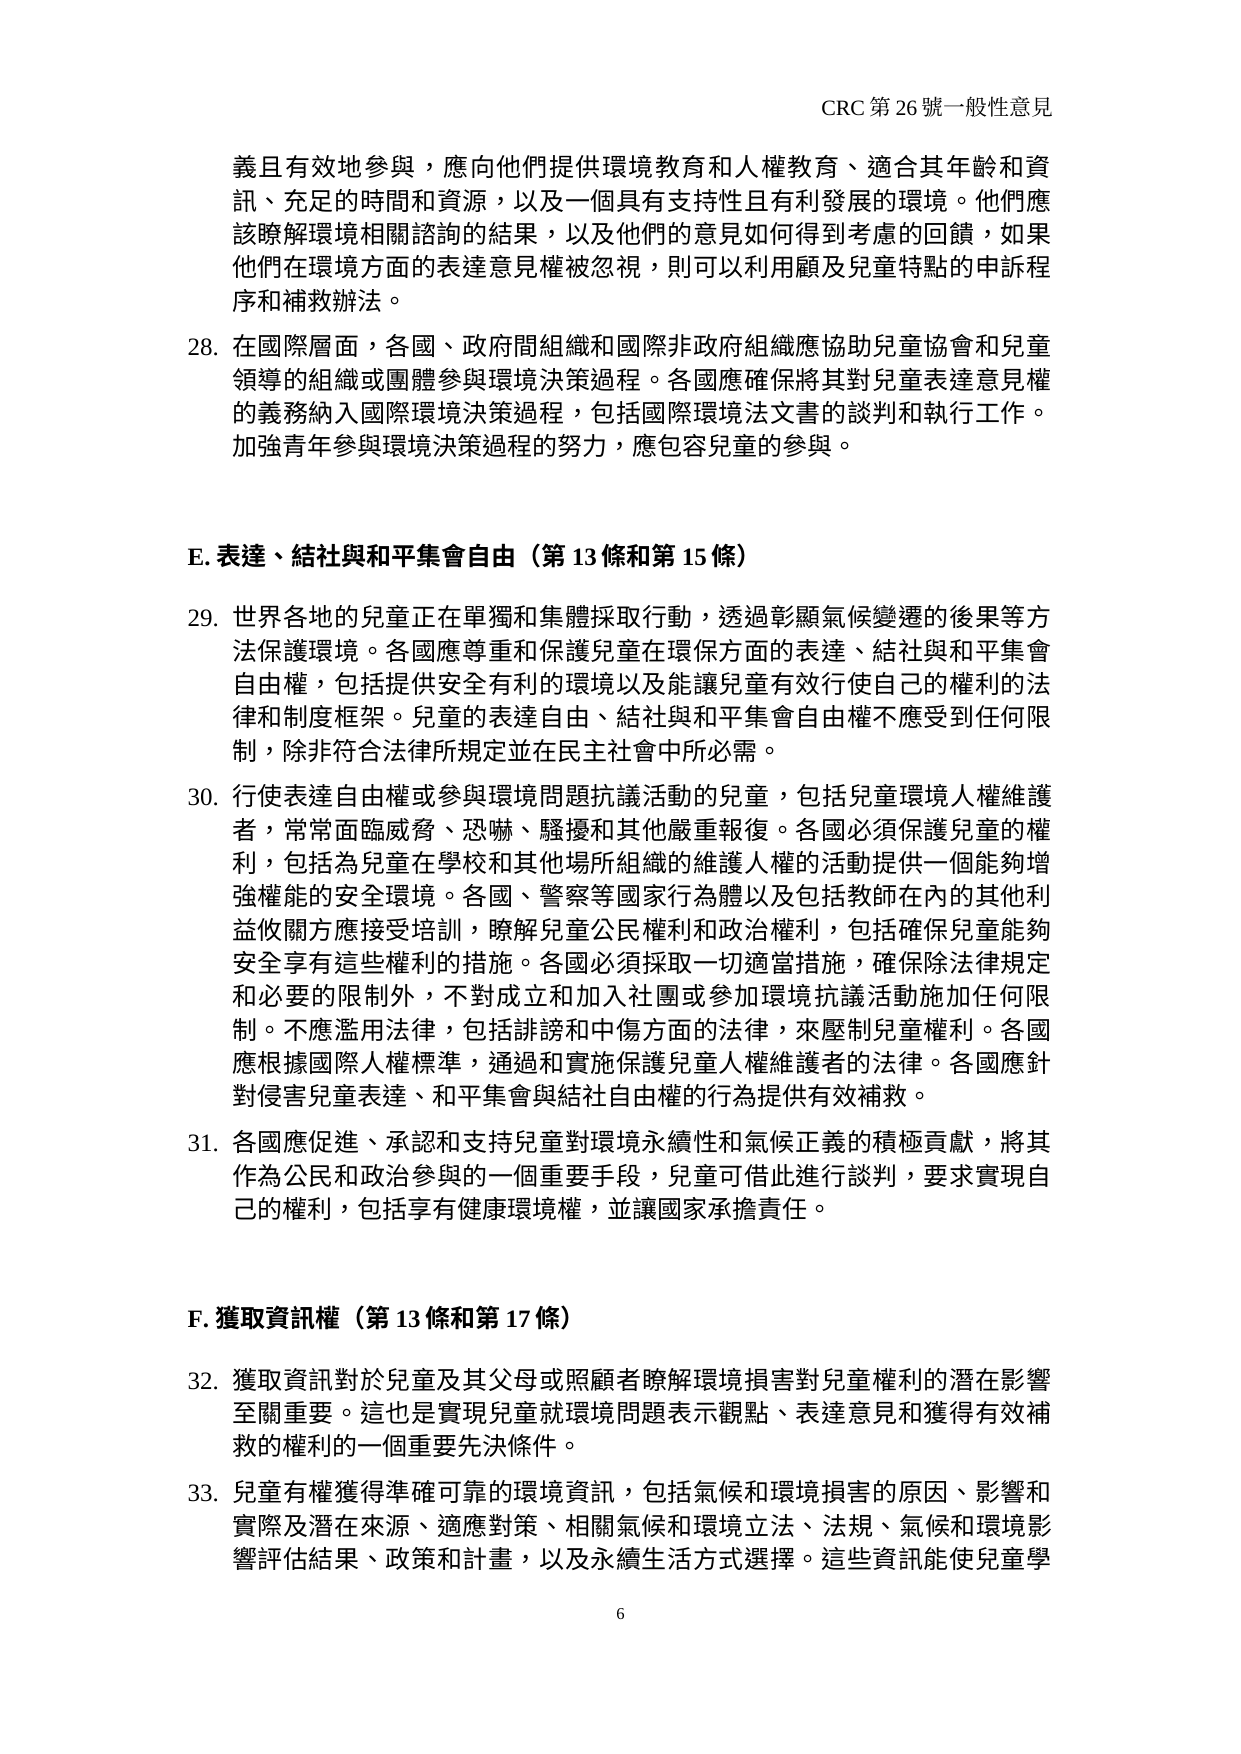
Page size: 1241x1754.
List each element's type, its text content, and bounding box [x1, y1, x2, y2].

text 29. 世界各地的兒童正在單獨和集體採取行動，透過彰顯氣候變遷的後果等方法保護環境。各國應尊重和保護兒童在環保方面的表達、結社與和平集會自由權，包括提供安全有利的環境以及能讓兒童有效行使自己的權利的法律和制度框架。兒童的表達自由、結社與和平集會自由權不應受到任何限制，除非符合法律所規定並在民主社會中所必需。 [187, 600, 1053, 767]
text 義且有效地參與，應向他們提供環境教育和人權教育、適合其年齡和資訊、充足的時間和資源，以及一個具有支持性且有利發展的環境。他們應該瞭解環境相關諮詢的結果，以及他們的意見如何得到考慮的回饋，如果他們在環境方面的表達意見權被忽視，則可以利用顧及兒童特點的申訴程序和補救辦法。 [187, 150, 1053, 317]
text 30. 行使表達自由權或參與環境問題抗議活動的兒童，包括兒童環境人權維護者，常常面臨威脅、恐嚇、騷擾和其他嚴重報復。各國必須保護兒童的權利，包括為兒童在學校和其他場所組織的維護人權的活動提供一個能夠增強權能的安全環境。各國、警察等國家行為體以及包括教師在內的其他利益攸關方應接受培訓，瞭解兒童公民權利和政治權利，包括確保兒童能夠安全享有這些權利的措施。各國必須採取一切適當措施，確保除法律規定和必要的限制外，不對成立和加入社團或參加環境抗議活動施加任何限制。不應濫用法律，包括誹謗和中傷方面的法律，來壓制兒童權利。各國應根據國際人權標準，通過和實施保護兒童人權維護者的法律。各國應針對侵害兒童表達、和平集會與結社自由權的行為提供有效補救。 [187, 779, 1053, 1112]
text 31. 各國應促進、承認和支持兒童對環境永續性和氣候正義的積極貢獻，將其作為公民和政治參與的一個重要手段，兒童可借此進行談判，要求實現自己的權利，包括享有健康環境權，並讓國家承擔責任。 [187, 1125, 1053, 1225]
text 32. 獲取資訊對於兒童及其父母或照顧者瞭解環境損害對兒童權利的潛在影響至關重要。這也是實現兒童就環境問題表示觀點、表達意見和獲得有效補救的權利的一個重要先決條件。 [187, 1362, 1053, 1462]
subtitle F. 獲取資訊權（第13條和第17條） [187, 1275, 1053, 1337]
text 28. 在國際層面，各國、政府間組織和國際非政府組織應協助兒童協會和兒童領導的組織或團體參與環境決策過程。各國應確保將其對兒童表達意見權的義務納入國際環境決策過程，包括國際環境法文書的談判和執行工作。加強青年參與環境決策過程的努力，應包容兒童的參與。 [187, 329, 1053, 462]
subtitle E. 表達、結社與和平集會自由（第13條和第15條） [187, 512, 1053, 575]
text 33. 兒童有權獲得準確可靠的環境資訊，包括氣候和環境損害的原因、影響和實際及潛在來源、適應對策、相關氣候和環境立法、法規、氣候和環境影響評估結果、政策和計畫，以及永續生活方式選擇。這些資訊能使兒童學 [187, 1475, 1053, 1575]
